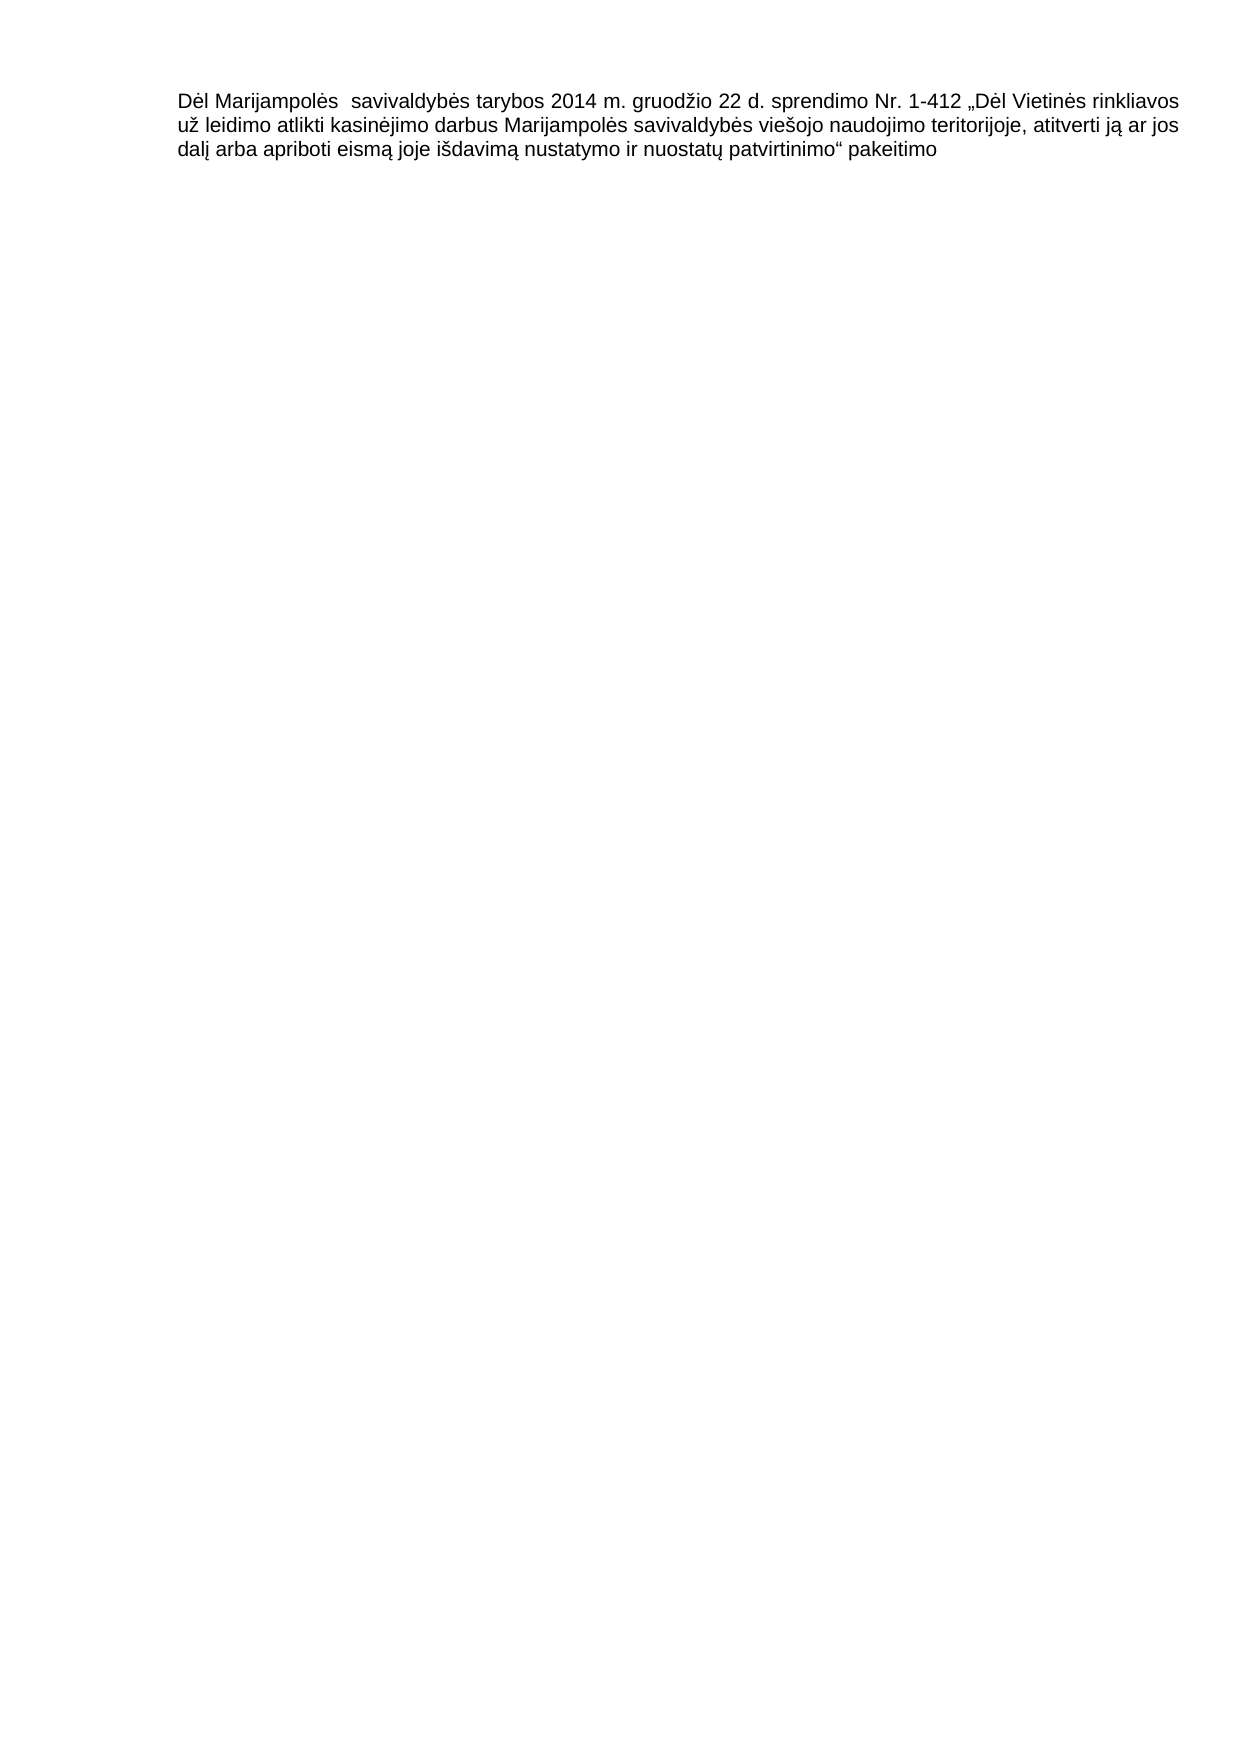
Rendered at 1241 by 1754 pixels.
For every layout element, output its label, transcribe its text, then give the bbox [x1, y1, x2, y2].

text Dėl Marijampolės savivaldybės tarybos 2014 m. gruodžio 22 d. sprendimo Nr. 1-412 „Dėl Vietinės rinkliavos už leidimo atlikti kasinėjimo darbus Marijampolės savivaldybės viešojo naudojimo teritorijoje, atitverti ją ar jos dalį arba apriboti eismą joje išdavimą nustatymo ir nuostatų patvirtinimo“ pakeitimo [177, 89, 1181, 161]
